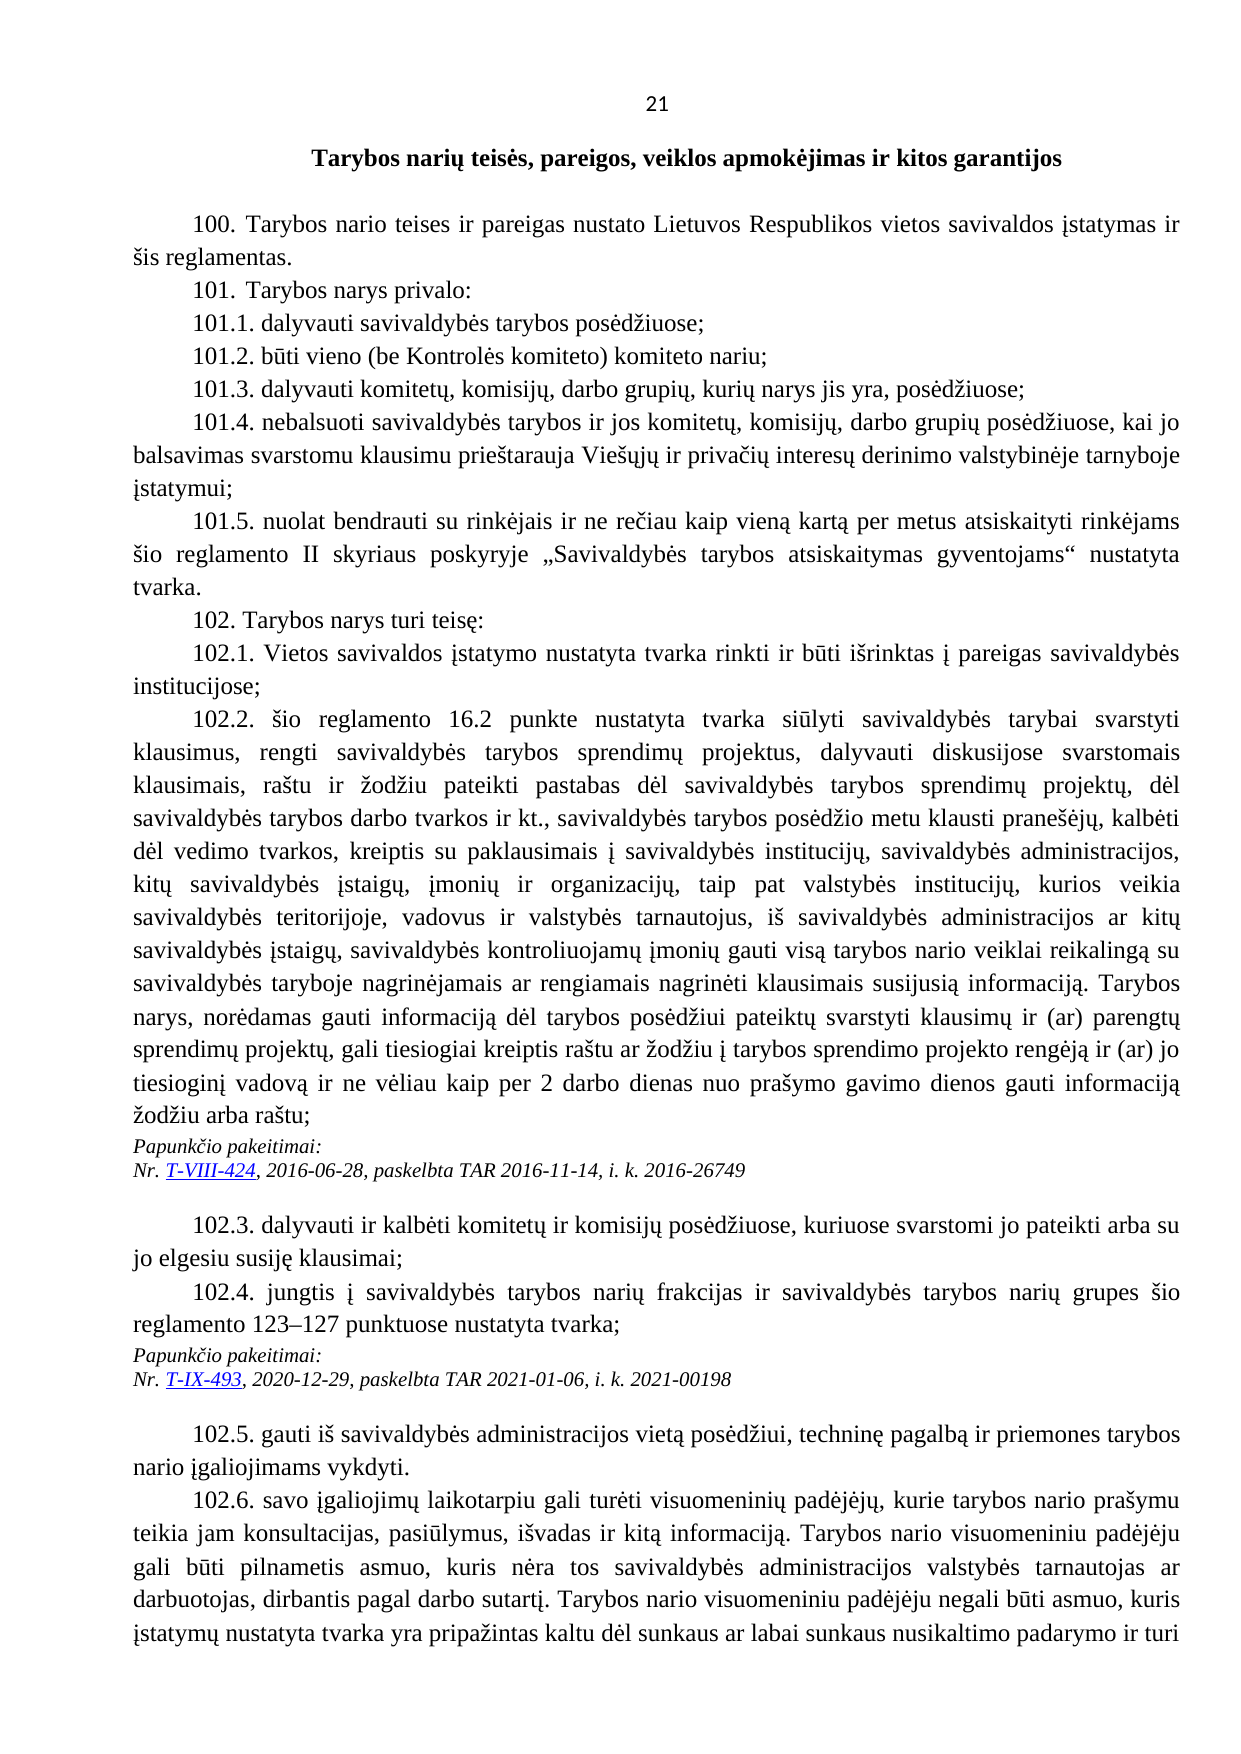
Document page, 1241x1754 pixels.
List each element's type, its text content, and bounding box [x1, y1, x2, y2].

text 101.3. dalyvauti komitetų, komisijų, darbo grupių, kurių narys jis yra, posėdžiuose; [133, 374, 1181, 403]
text 101. Tarybos narys privalo: [133, 275, 1181, 304]
text Nr. T-VIII-424, 2016-06-28, paskelbta TAR 2016-11-14, i. k. 2016-26749 [133, 1158, 1181, 1182]
text 102.1. Vietos savivaldos įstatymo nustatyta tvarka rinkti ir būti išrinktas į pareigas savivaldybės institucijose; [133, 638, 1181, 700]
text 102.3. dalyvauti ir kalbėti komitetų ir komisijų posėdžiuose, kuriuose svarstomi jo pateikti arba su jo elgesiu susiję klausimai; [133, 1211, 1181, 1272]
text 102.6. savo įgaliojimų laikotarpiu gali turėti visuomeninių padėjėjų, kurie tarybos nario prašymu teikia jam konsultacijas, pasiūlymus, išvadas ir kitą informaciją. Tarybos nario visuomeniniu padėjėju gali būti pilnametis asmuo, kuris nėra tos savivaldybės administracijos valstybės tarnautojas ar darbuotojas, dirbantis pagal darbo sutartį. Tarybos nario visuomeniniu padėjėju negali būti asmuo, kuris įstatymų nustatyta tvarka yra pripažintas kaltu dėl sunkaus ar labai sunkaus nusikaltimo padarymo ir turi [133, 1486, 1181, 1646]
text 101.1. dalyvauti savivaldybės tarybos posėdžiuose; [133, 308, 1181, 337]
text 102.5. gauti iš savivaldybės administracijos vietą posėdžiui, techninę pagalbą ir priemones tarybos nario įgaliojimams vykdyti. [133, 1419, 1181, 1481]
text 100. Tarybos nario teises ir pareigas nustato Lietuvos Respublikos vietos savivaldos įstatymas ir šis reglamentas. [133, 209, 1181, 271]
text Papunkčio pakeitimai: [133, 1134, 1181, 1158]
text Nr. T-IX-493, 2020-12-29, paskelbta TAR 2021-01-06, i. k. 2021-00198 [133, 1367, 1181, 1391]
text Papunkčio pakeitimai: [133, 1343, 1181, 1367]
text 102.4. jungtis į savivaldybės tarybos narių frakcijas ir savivaldybės tarybos narių grupes šio reglamento 123–127 punktuose nustatyta tvarka; [133, 1277, 1181, 1338]
text 102. Tarybos narys turi teisę: [133, 605, 1181, 634]
subtitle Tarybos narių teisės, pareigos, veiklos apmokėjimas ir kitos garantijos [133, 143, 1181, 172]
text 101.4. nebalsuoti savivaldybės tarybos ir jos komitetų, komisijų, darbo grupių posėdžiuose, kai jo balsavimas svarstomu klausimu prieštarauja Viešųjų ir privačių interesų derinimo valstybinėje tarnyboje įstatymui; [133, 407, 1181, 502]
text 101.2. būti vieno (be Kontrolės komiteto) komiteto nariu; [133, 341, 1181, 370]
text 102.2. šio reglamento 16.2 punkte nustatyta tvarka siūlyti savivaldybės tarybai svarstyti klausimus, rengti savivaldybės tarybos sprendimų projektus, dalyvauti diskusijose svarstomais klausimais, raštu ir žodžiu pateikti pastabas dėl savivaldybės tarybos sprendimų projektų, dėl savivaldybės tarybos darbo tvarkos ir kt., savivaldybės tarybos posėdžio metu klausti pranešėjų, kalbėti dėl vedimo tvarkos, kreiptis su paklausimais į savivaldybės institucijų, savivaldybės administracijos, kitų savivaldybės įstaigų, įmonių ir organizacijų, taip pat valstybės institucijų, kurios veikia savivaldybės teritorijoje, vadovus ir valstybės tarnautojus, iš savivaldybės administracijos ar kitų savivaldybės įstaigų, savivaldybės kontroliuojamų įmonių gauti visą tarybos nario veiklai reikalingą su savivaldybės taryboje nagrinėjamais ar rengiamais nagrinėti klausimais susijusią informaciją. Tarybos narys, norėdamas gauti informaciją dėl tarybos posėdžiui pateiktų svarstyti klausimų ir (ar) parengtų sprendimų projektų, gali tiesiogiai kreiptis raštu ar žodžiu į tarybos sprendimo projekto rengėją ir (ar) jo tiesioginį vadovą ir ne vėliau kaip per 2 darbo dienas nuo prašymo gavimo dienos gauti informaciją žodžiu arba raštu; [133, 704, 1181, 1129]
text 101.5. nuolat bendrauti su rinkėjais ir ne rečiau kaip vieną kartą per metus atsiskaityti rinkėjams šio reglamento II skyriaus poskyryje „Savivaldybės tarybos atsiskaitymas gyventojams“ nustatyta tvarka. [133, 506, 1181, 601]
